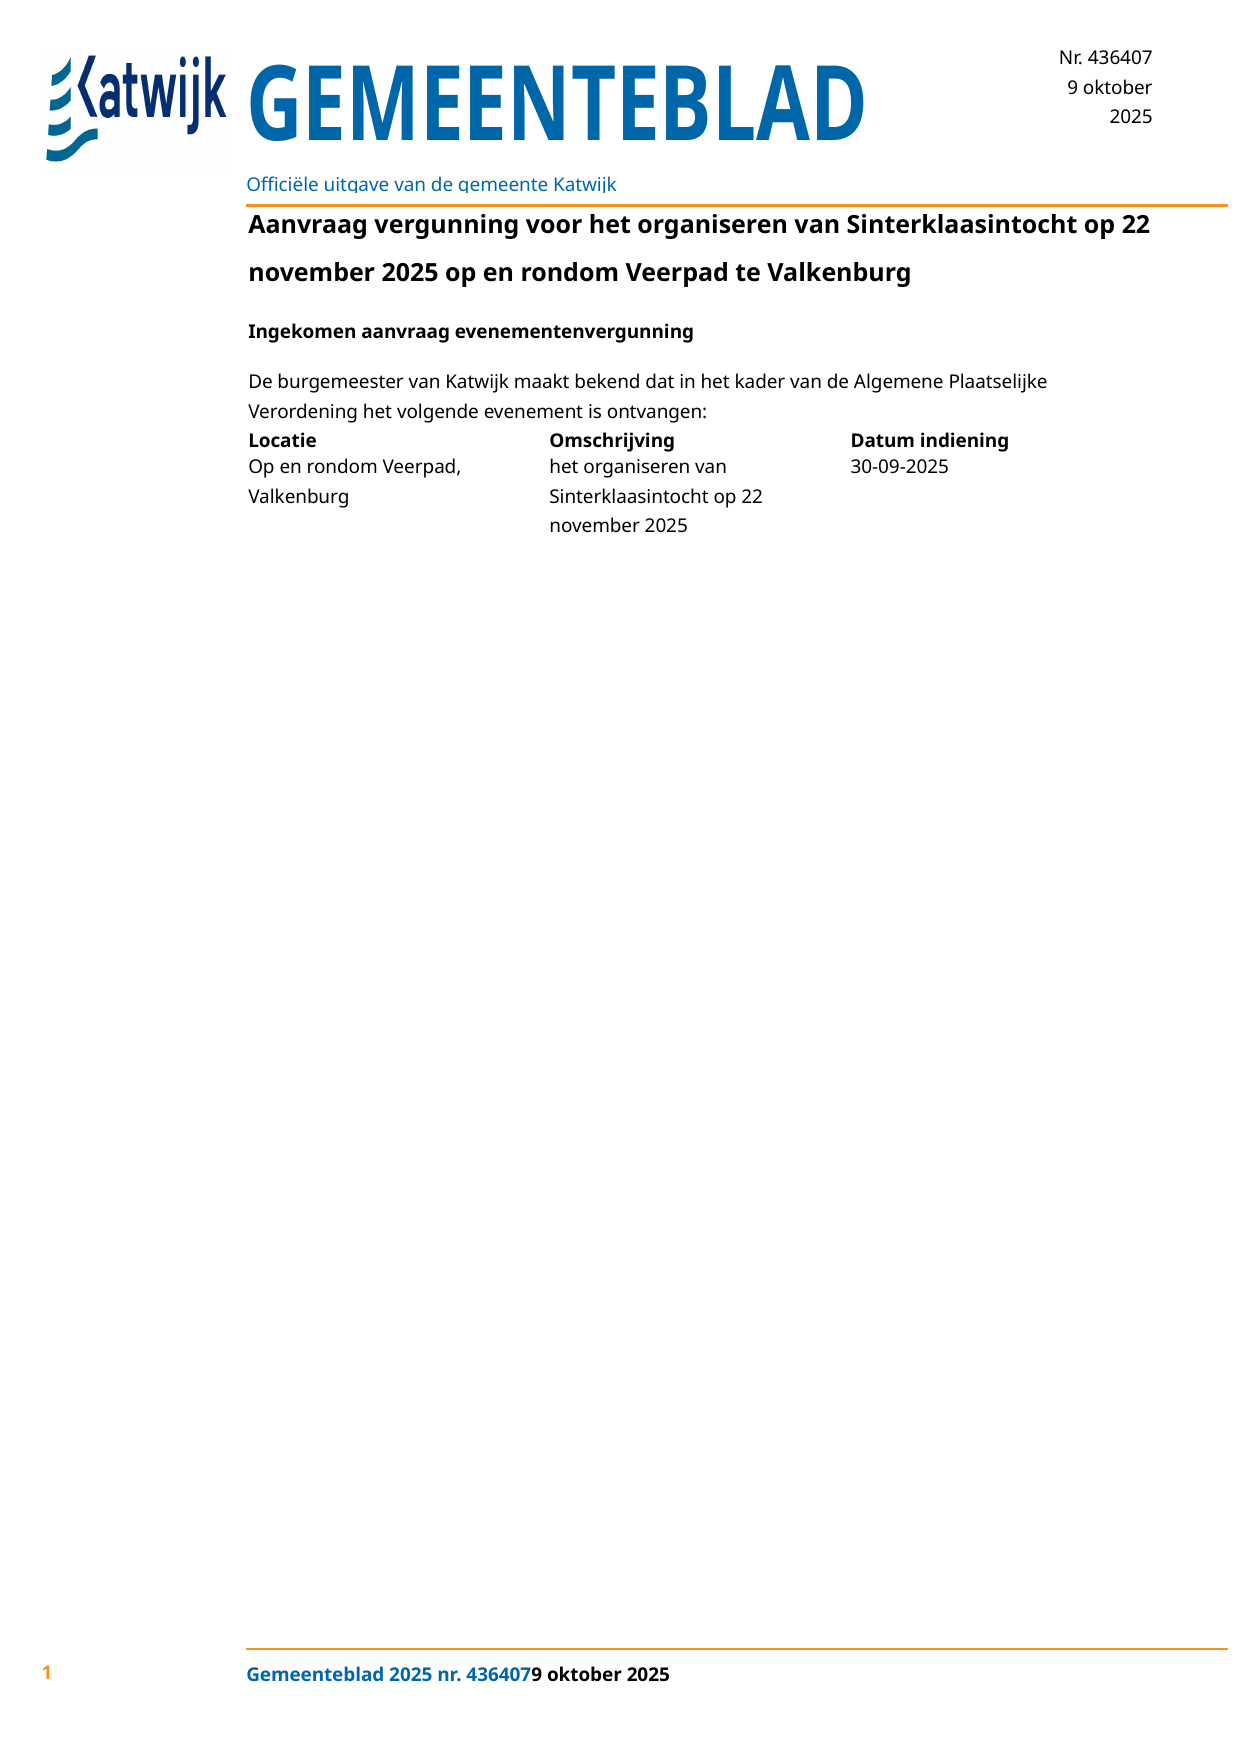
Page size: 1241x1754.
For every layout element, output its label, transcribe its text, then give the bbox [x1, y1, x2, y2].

table_header Omschrijving [549, 428, 850, 453]
table_cell Op en rondom Veerpad, Valkenburg [248, 453, 549, 538]
table_header Locatie [248, 428, 549, 453]
table_header Datum indiening [850, 428, 1152, 453]
table_cell 30-09-2025 [850, 453, 1152, 538]
table_cell het organiseren van Sinterklaasintocht op 22 november 2025 [549, 453, 850, 538]
picture [41, 47, 231, 172]
text De burgemeester van Katwijk maakt bekend dat in het kader van de Algemene Plaatselijke Verordening het volgende evenement is ontvangen: [248, 368, 1152, 424]
text Aanvraag vergunning voor het organiseren van Sinterklaasintocht op 22 november 2025 op en rondom Veerpad te Valkenburg [248, 207, 1152, 288]
text Ingekomen aanvraag evenementenvergunning [248, 318, 1152, 344]
